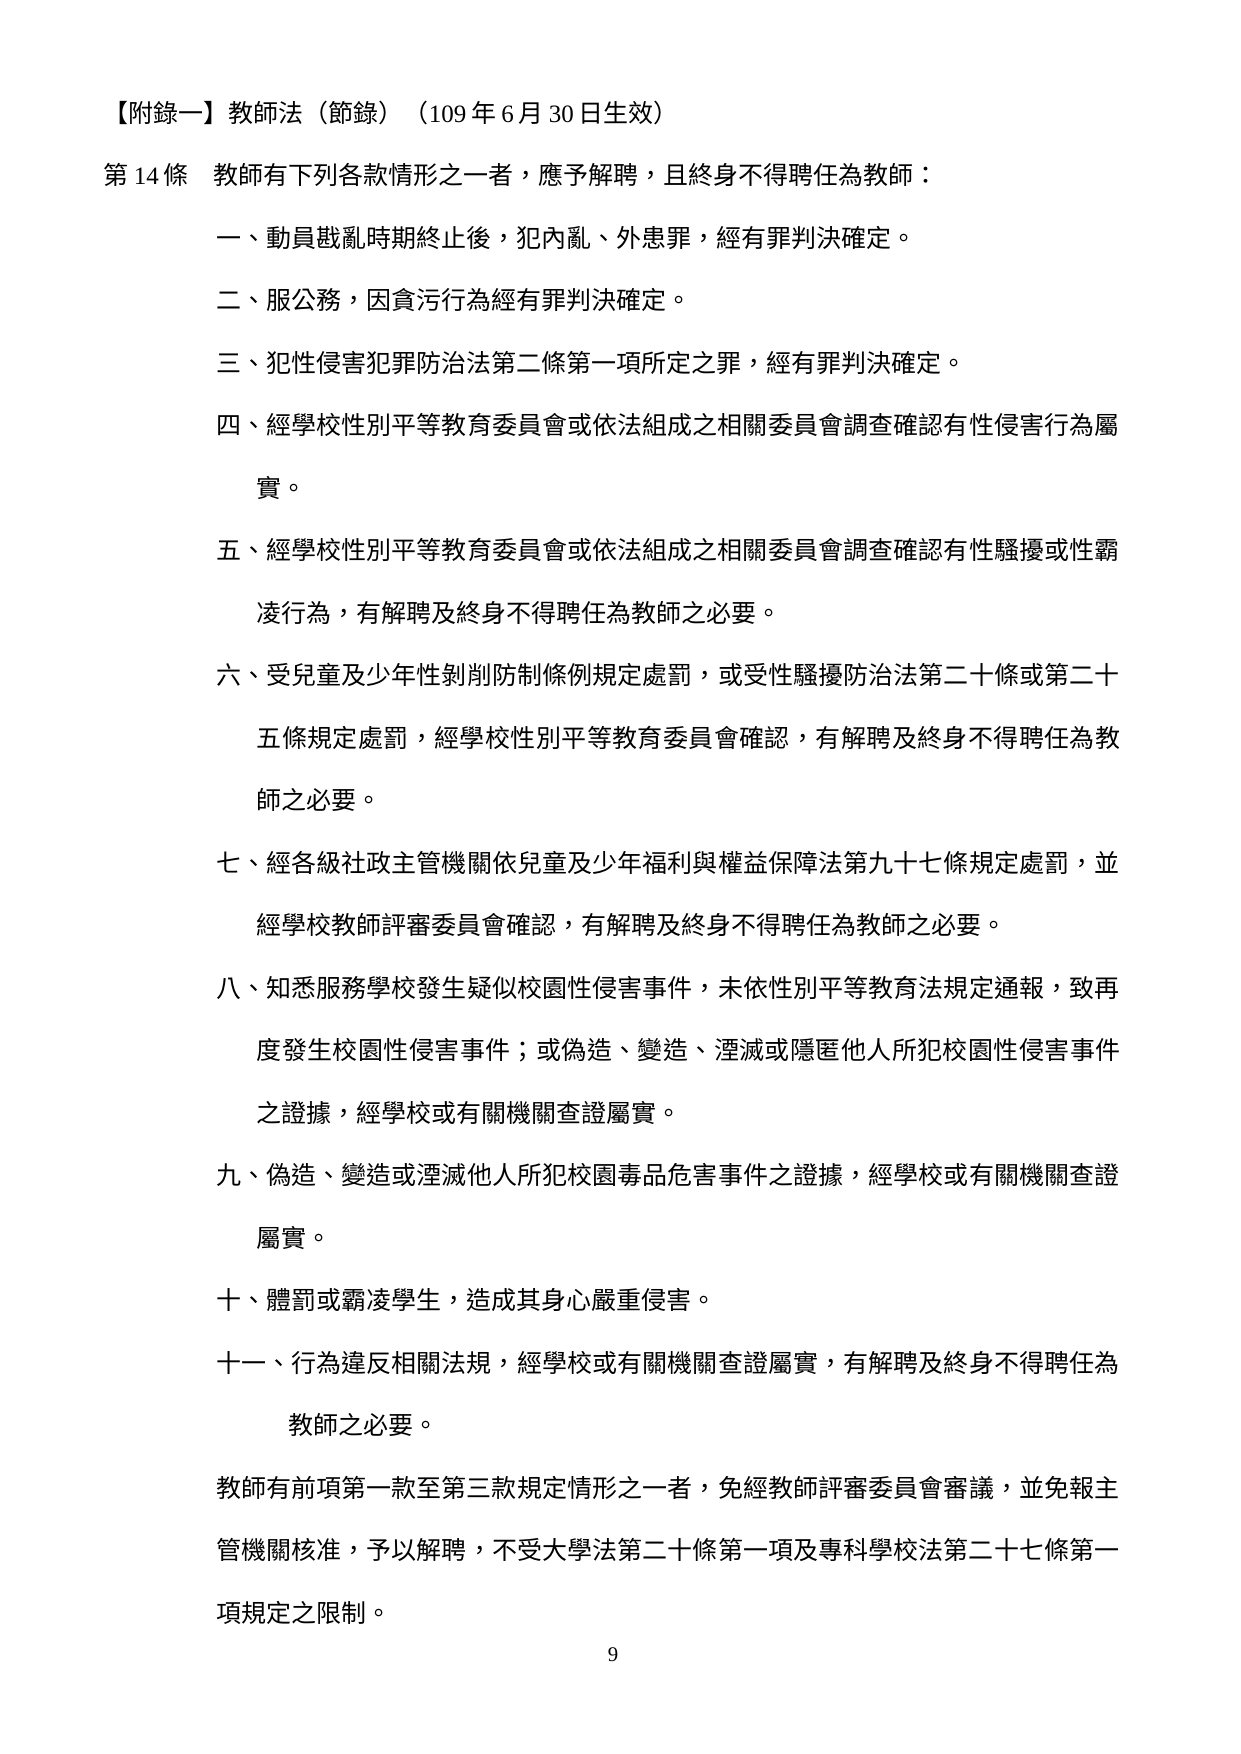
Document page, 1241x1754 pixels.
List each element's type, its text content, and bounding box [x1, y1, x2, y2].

text 五、經學校性別平等教育委員會或依法組成之相關委員會調查確認有性騷擾或性霸凌行為，有解聘及終身不得聘任為教師之必要。 [216, 507, 1122, 632]
text 一、動員戡亂時期終止後，犯內亂、外患罪，經有罪判決確定。 [216, 194, 1122, 257]
text 第14條 教師有下列各款情形之一者，應予解聘，且終身不得聘任為教師： [103, 132, 1122, 194]
text 十、體罰或霸凌學生，造成其身心嚴重侵害。 [216, 1257, 1122, 1319]
text 八、知悉服務學校發生疑似校園性侵害事件，未依性別平等教育法規定通報，致再度發生校園性侵害事件；或偽造、變造、湮滅或隱匿他人所犯校園性侵害事件之證據，經學校或有關機關查證屬實。 [216, 944, 1122, 1132]
text 六、受兒童及少年性剝削防制條例規定處罰，或受性騷擾防治法第二十條或第二十五條規定處罰，經學校性別平等教育委員會確認，有解聘及終身不得聘任為教師之必要。 [216, 632, 1122, 819]
text 三、犯性侵害犯罪防治法第二條第一項所定之罪，經有罪判決確定。 [216, 319, 1122, 382]
text 七、經各級社政主管機關依兒童及少年福利與權益保障法第九十七條規定處罰，並經學校教師評審委員會確認，有解聘及終身不得聘任為教師之必要。 [216, 819, 1122, 944]
text 十一、行為違反相關法規，經學校或有關機關查證屬實，有解聘及終身不得聘任為教師之必要。 [216, 1319, 1122, 1444]
text 九、偽造、變造或湮滅他人所犯校園毒品危害事件之證據，經學校或有關機關查證屬實。 [216, 1132, 1122, 1257]
text 教師有前項第一款至第三款規定情形之一者，免經教師評審委員會審議，並免報主管機關核准，予以解聘，不受大學法第二十條第一項及專科學校法第二十七條第一項規定之限制。 [216, 1444, 1122, 1632]
text 四、經學校性別平等教育委員會或依法組成之相關委員會調查確認有性侵害行為屬實。 [216, 382, 1122, 507]
text 【附錄一】教師法（節錄）（109年6月30日生效） [103, 69, 1122, 132]
text 二、服公務，因貪污行為經有罪判決確定。 [216, 257, 1122, 319]
